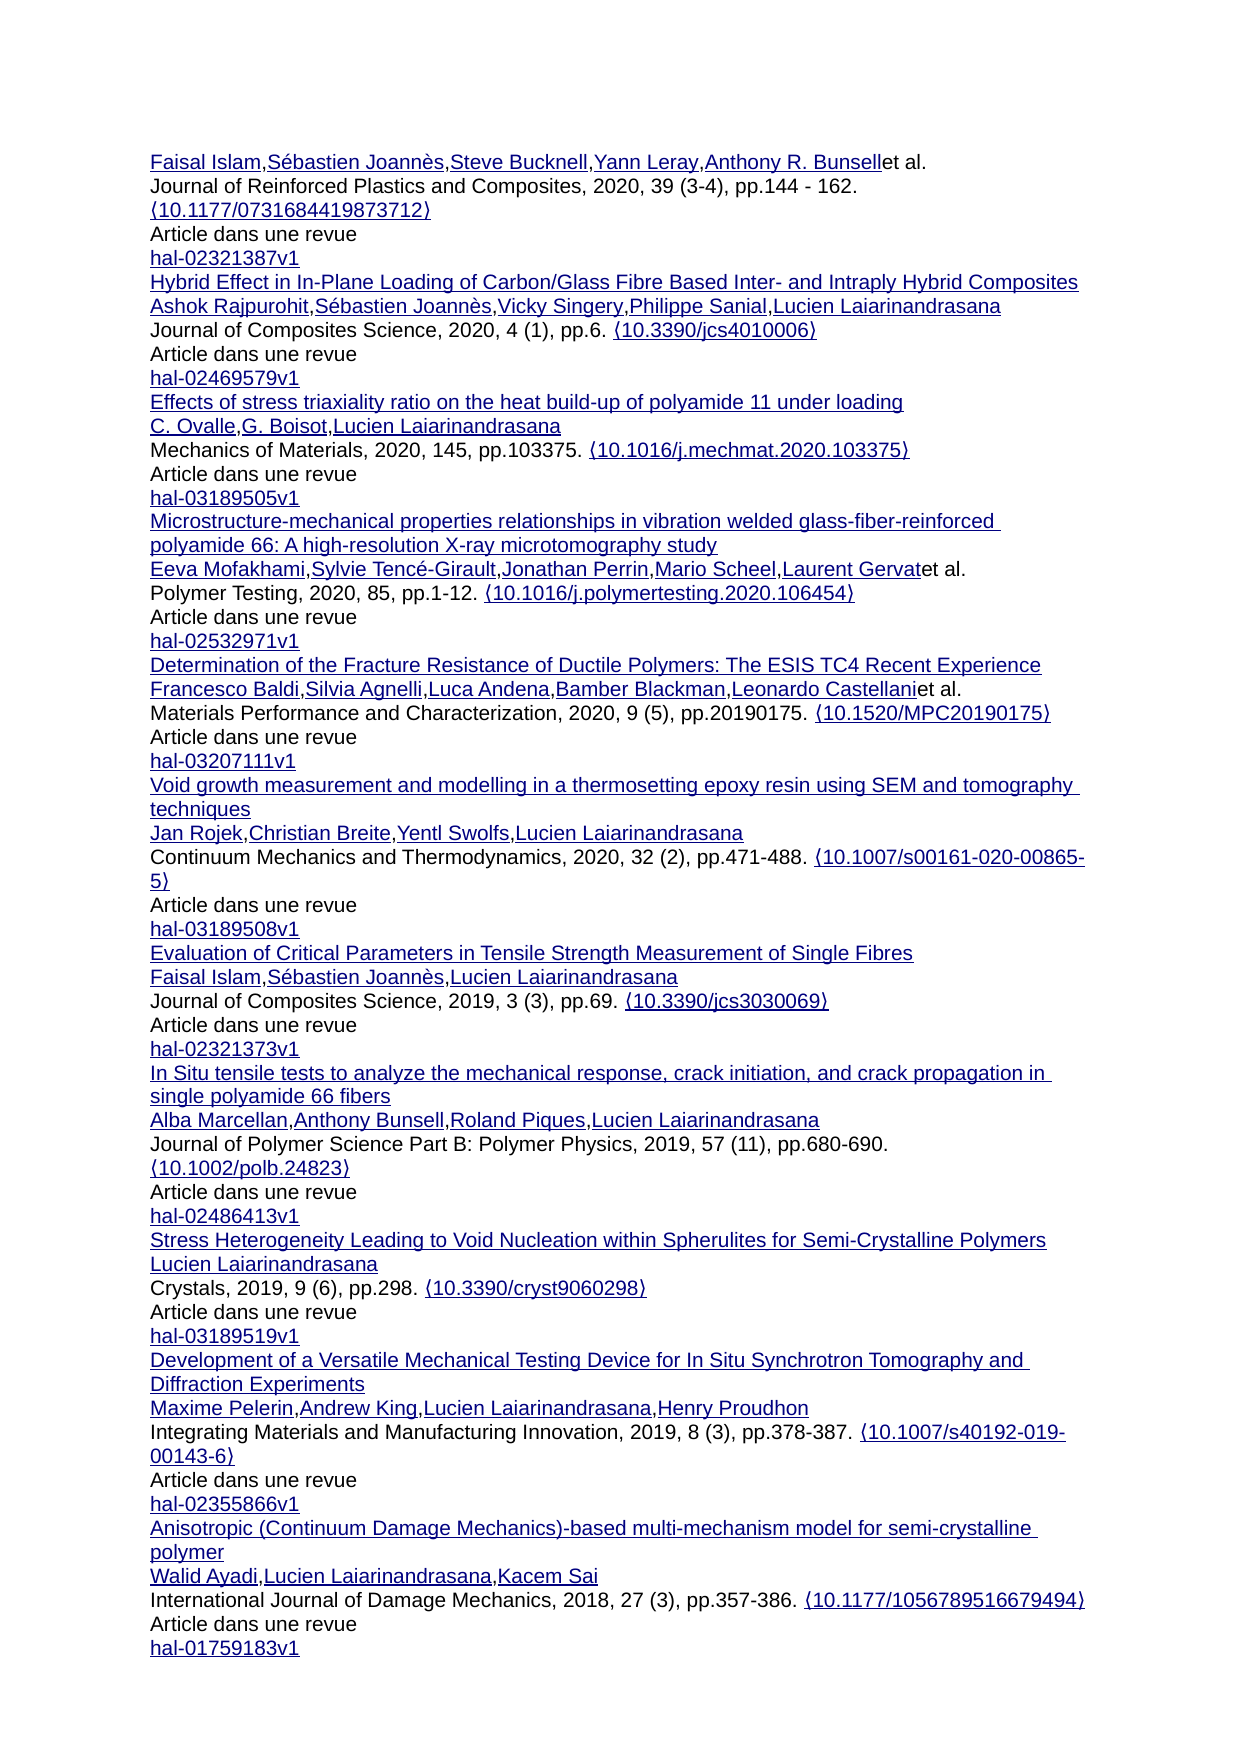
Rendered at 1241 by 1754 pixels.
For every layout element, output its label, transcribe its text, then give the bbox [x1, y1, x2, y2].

table_cell Evaluation of Critical Parameters in Tensile Strength Measurement of Single Fibres Faisal Islam,Sébastien Joannès,Lucien Laiarinandrasana Journal of Composites Science, 2019, 3 (3), pp.69. ⟨10.3390/jcs3030069⟩ Article dans une revue hal-02321373v1 [150, 941, 1090, 1060]
table_cell Determination of the Fracture Resistance of Ductile Polymers: The ESIS TC4 Recent Experience Francesco Baldi,Silvia Agnelli,Luca Andena,Bamber Blackman,Leonardo Castellaniet al. Materials Performance and Characterization, 2020, 9 (5), pp.20190175. ⟨10.1520/MPC20190175⟩ Article dans une revue hal-03207111v1 [150, 653, 1090, 773]
table_cell Faisal Islam,Sébastien Joannès,Steve Bucknell,Yann Leray,Anthony R. Bunsellet al. Journal of Reinforced Plastics and Composites, 2020, 39 (3-4), pp.144 - 162. ⟨10.1177/0731684419873712⟩ Article dans une revue hal-02321387v1 [150, 150, 1090, 270]
table_cell Hybrid Effect in In-Plane Loading of Carbon/Glass Fibre Based Inter- and Intraply Hybrid Composites Ashok Rajpurohit,Sébastien Joannès,Vicky Singery,Philippe Sanial,Lucien Laiarinandrasana Journal of Composites Science, 2020, 4 (1), pp.6. ⟨10.3390/jcs4010006⟩ Article dans une revue hal-02469579v1 [150, 270, 1090, 389]
table_cell Void growth measurement and modelling in a thermosetting epoxy resin using SEM and tomography techniques Jan Rojek,Christian Breite,Yentl Swolfs,Lucien Laiarinandrasana Continuum Mechanics and Thermodynamics, 2020, 32 (2), pp.471-488. ⟨10.1007/s00161-020-00865-5⟩ Article dans une revue hal-03189508v1 [150, 773, 1090, 941]
table_cell Effects of stress triaxiality ratio on the heat build-up of polyamide 11 under loading C. Ovalle,G. Boisot,Lucien Laiarinandrasana Mechanics of Materials, 2020, 145, pp.103375. ⟨10.1016/j.mechmat.2020.103375⟩ Article dans une revue hal-03189505v1 [150, 390, 1090, 509]
table_cell Development of a Versatile Mechanical Testing Device for In Situ Synchrotron Tomography and Diffraction Experiments Maxime Pelerin,Andrew King,Lucien Laiarinandrasana,Henry Proudhon Integrating Materials and Manufacturing Innovation, 2019, 8 (3), pp.378-387. ⟨10.1007/s40192-019-00143-6⟩ Article dans une revue hal-02355866v1 [150, 1348, 1090, 1516]
table_cell Anisotropic (Continuum Damage Mechanics)-based multi-mechanism model for semi-crystalline polymer Walid Ayadi,Lucien Laiarinandrasana,Kacem Sai International Journal of Damage Mechanics, 2018, 27 (3), pp.357-386. ⟨10.1177/1056789516679494⟩ Article dans une revue hal-01759183v1 [150, 1516, 1090, 1659]
table_cell In Situ tensile tests to analyze the mechanical response, crack initiation, and crack propagation in single polyamide 66 fibers Alba Marcellan,Anthony Bunsell,Roland Piques,Lucien Laiarinandrasana Journal of Polymer Science Part B: Polymer Physics, 2019, 57 (11), pp.680-690. ⟨10.1002/polb.24823⟩ Article dans une revue hal-02486413v1 [150, 1060, 1090, 1228]
table_cell Microstructure-mechanical properties relationships in vibration welded glass-fiber-reinforced polyamide 66: A high-resolution X-ray microtomography study Eeva Mofakhami,Sylvie Tencé-Girault,Jonathan Perrin,Mario Scheel,Laurent Gervatet al. Polymer Testing, 2020, 85, pp.1-12. ⟨10.1016/j.polymertesting.2020.106454⟩ Article dans une revue hal-02532971v1 [150, 509, 1090, 653]
table_cell Stress Heterogeneity Leading to Void Nucleation within Spherulites for Semi-Crystalline Polymers Lucien Laiarinandrasana Crystals, 2019, 9 (6), pp.298. ⟨10.3390/cryst9060298⟩ Article dans une revue hal-03189519v1 [150, 1228, 1090, 1348]
